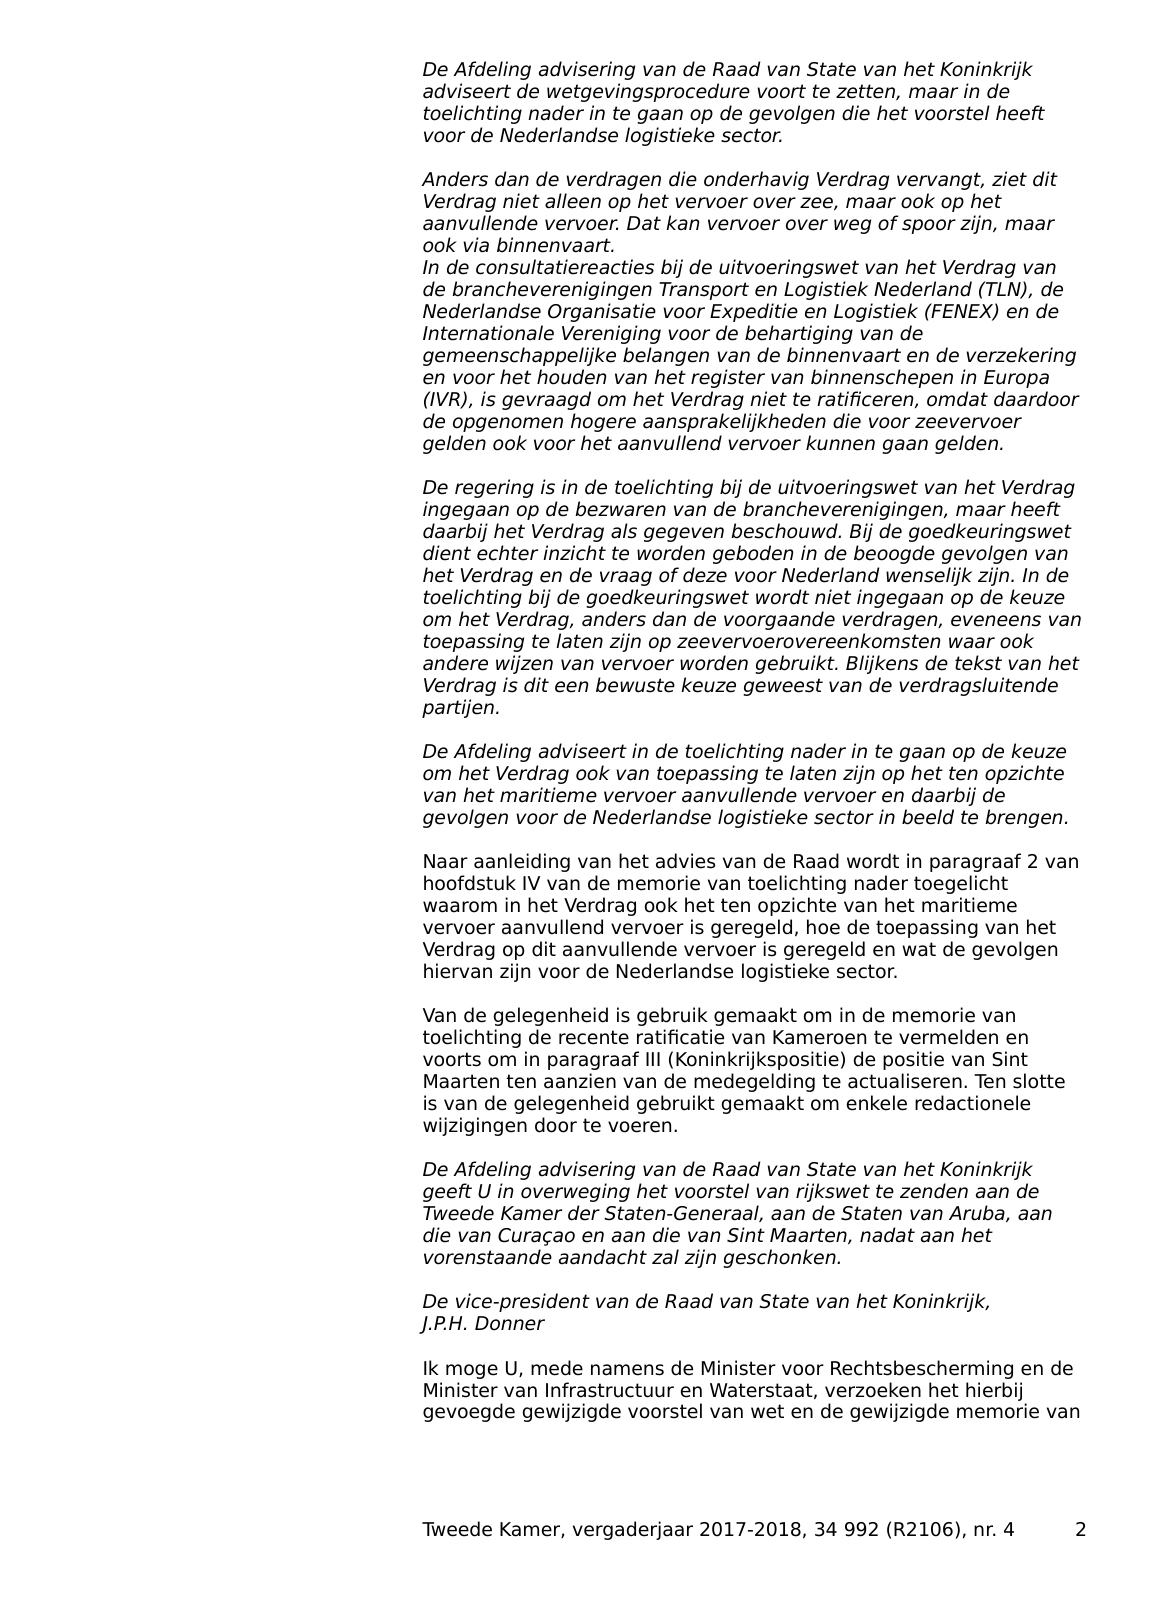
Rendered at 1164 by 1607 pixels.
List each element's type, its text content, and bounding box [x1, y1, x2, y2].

text De regering is in de toelichting bij de uitvoeringswet van het Verdrag ingegaan op de bezwaren van de brancheverenigingen, maar heeft daarbij het Verdrag als gegeven beschouwd. Bij de goedkeuringswet dient echter inzicht te worden geboden in de beoogde gevolgen van het Verdrag en de vraag of deze voor Nederland wenselijk zijn. In de toelichting bij de goedkeuringswet wordt niet ingegaan op de keuze om het Verdrag, anders dan de voorgaande verdragen, eveneens van toepassing te laten zijn op zeevervoerovereenkomsten waar ook andere wijzen van vervoer worden gebruikt. Blijkens de tekst van het Verdrag is dit een bewuste keuze geweest van de verdragsluitende partijen. [422, 477, 1087, 719]
text Naar aanleiding van het advies van de Raad wordt in paragraaf 2 van hoofdstuk IV van de memorie van toelichting nader toegelicht waarom in het Verdrag ook het ten opzichte van het maritieme vervoer aanvullend vervoer is geregeld, hoe de toepassing van het Verdrag op dit aanvullende vervoer is geregeld en wat de gevolgen hiervan zijn voor de Nederlandse logistieke sector. [422, 851, 1087, 983]
text In de consultatiereacties bij de uitvoeringswet van het Verdrag van de brancheverenigingen Transport en Logistiek Nederland (TLN), de Nederlandse Organisatie voor Expeditie en Logistiek (FENEX) en de Internationale Vereniging voor de behartiging van de gemeenschappelijke belangen van de binnenvaart en de verzekering en voor het houden van het register van binnenschepen in Europa (IVR), is gevraagd om het Verdrag niet te ratificeren, omdat daardoor de opgenomen hogere aansprakelijkheden die voor zeevervoer gelden ook voor het aanvullend vervoer kunnen gaan gelden. [422, 257, 1087, 455]
text De Afdeling adviseert in de toelichting nader in te gaan op de keuze om het Verdrag ook van toepassing te laten zijn op het ten opzichte van het maritieme vervoer aanvullende vervoer en daarbij de gevolgen voor de Nederlandse logistieke sector in beeld te brengen. [422, 741, 1087, 829]
text Anders dan de verdragen die onderhavig Verdrag vervangt, ziet dit Verdrag niet alleen op het vervoer over zee, maar ook op het aanvullende vervoer. Dat kan vervoer over weg of spoor zijn, maar ook via binnenvaart. [422, 169, 1087, 257]
text J.P.H. Donner [422, 1313, 1087, 1335]
text De Afdeling advisering van de Raad van State van het Koninkrijk geeft U in overweging het voorstel van rijkswet te zenden aan de Tweede Kamer der Staten-Generaal, aan de Staten van Aruba, aan die van Curaçao en aan die van Sint Maarten, nadat aan het vorenstaande aandacht zal zijn geschonken. [422, 1159, 1087, 1269]
text De Afdeling advisering van de Raad van State van het Koninkrijk adviseert de wetgevingsprocedure voort te zetten, maar in de toelichting nader in te gaan op de gevolgen die het voorstel heeft voor de Nederlandse logistieke sector. [422, 59, 1087, 147]
text Ik moge U, mede namens de Minister voor Rechtsbescherming en de Minister van Infrastructuur en Waterstaat, verzoeken het hierbij gevoegde gewijzigde voorstel van wet en de gewijzigde memorie van [422, 1357, 1087, 1423]
text Van de gelegenheid is gebruik gemaakt om in de memorie van toelichting de recente ratificatie van Kameroen te vermelden en voorts om in paragraaf III (Koninkrijkspositie) de positie van Sint Maarten ten aanzien van de medegelding te actualiseren. Ten slotte is van de gelegenheid gebruikt gemaakt om enkele redactionele wijzigingen door te voeren. [422, 1005, 1087, 1137]
text De vice-president van de Raad van State van het Koninkrijk, [422, 1291, 1087, 1313]
